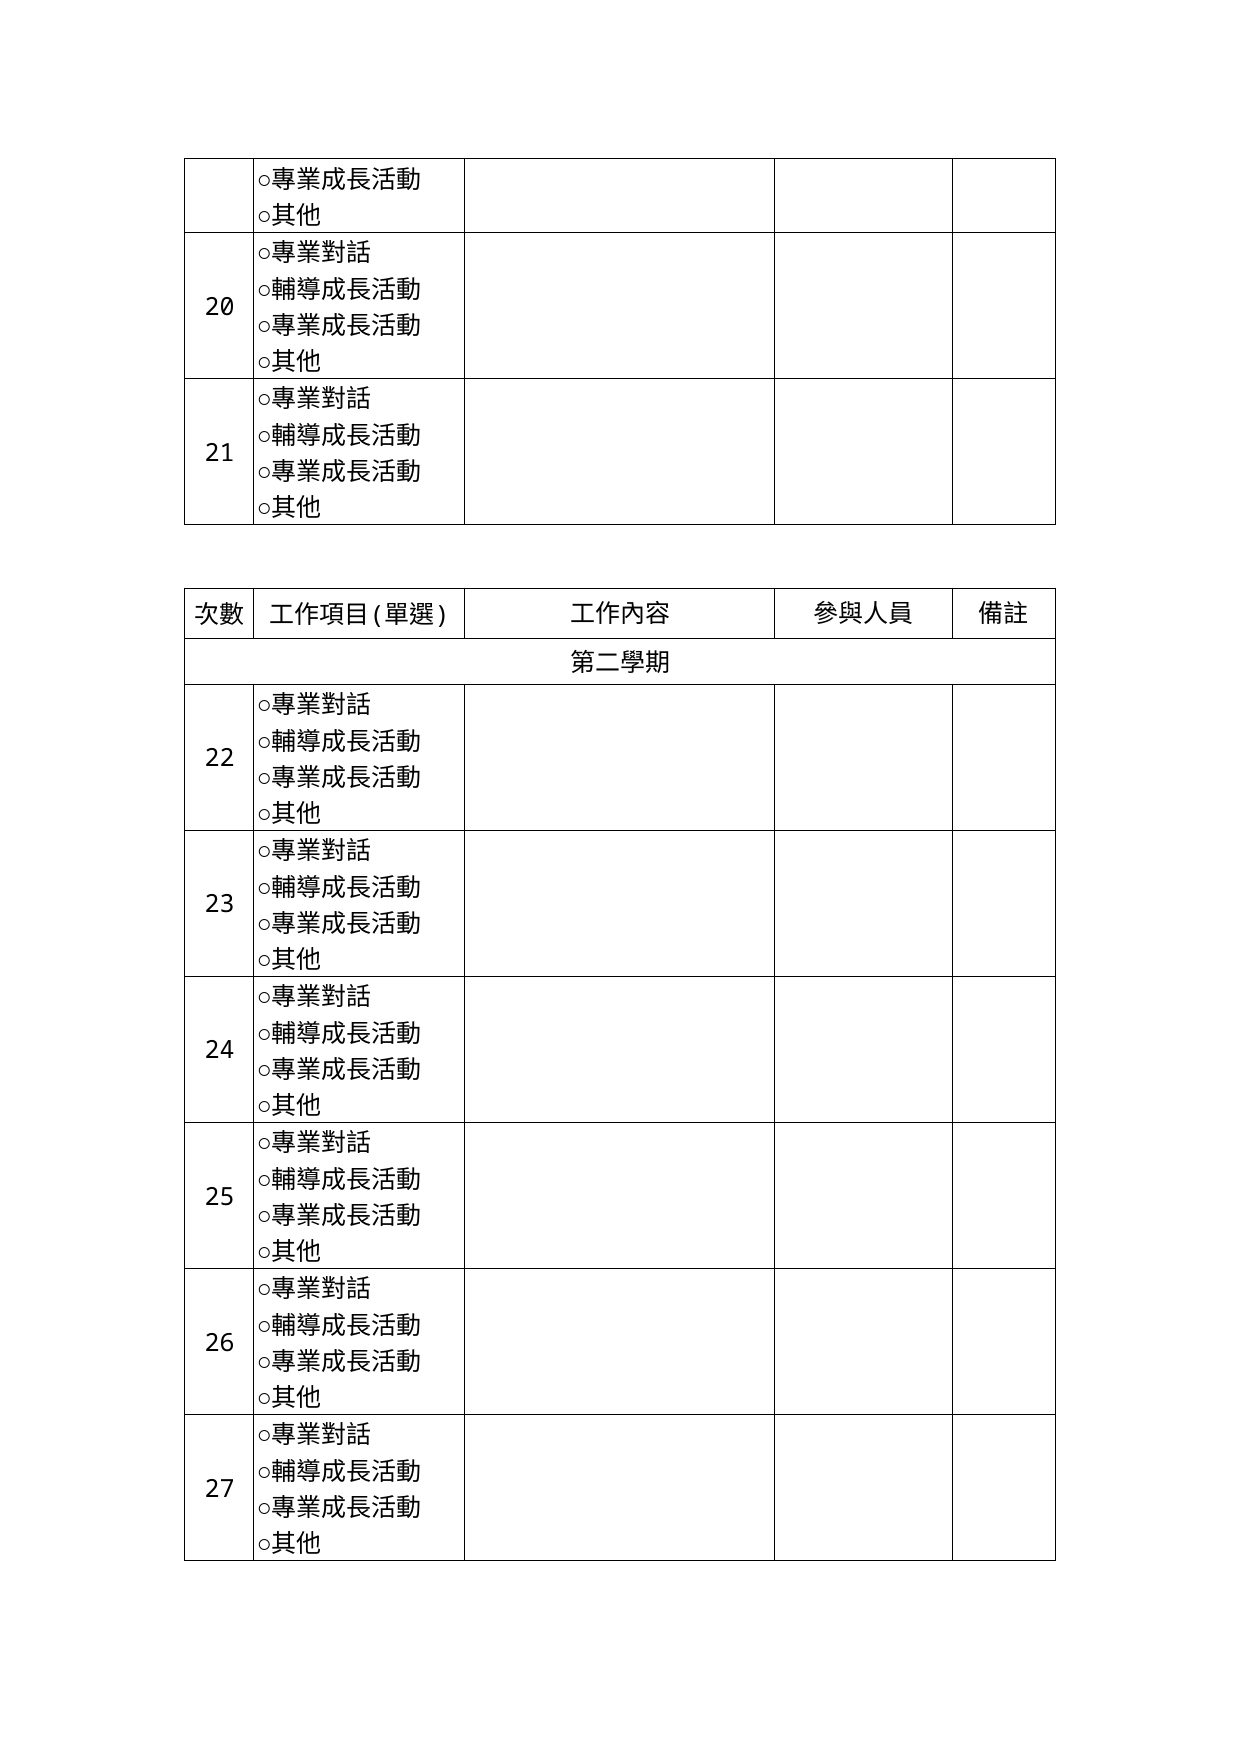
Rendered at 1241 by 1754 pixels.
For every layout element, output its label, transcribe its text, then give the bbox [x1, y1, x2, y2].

table_cell 23 [185, 831, 253, 976]
table_cell [465, 379, 774, 524]
table_cell [953, 1415, 1055, 1560]
table_cell ○專業對話 ○輔導成長活動 ○專業成長活動 ○其他 [254, 977, 464, 1122]
table_cell ○專業對話 ○輔導成長活動 ○專業成長活動 ○其他 [254, 379, 464, 524]
table_cell [953, 831, 1055, 976]
table_cell [953, 1123, 1055, 1268]
table_cell [953, 159, 1055, 232]
table_cell [775, 379, 952, 524]
table_cell 24 [185, 977, 253, 1122]
table_cell [953, 1269, 1055, 1414]
table_cell ○專業對話 ○輔導成長活動 ○專業成長活動 ○其他 [254, 685, 464, 830]
table_cell [465, 233, 774, 378]
table_header 工作項目(單選) [254, 589, 464, 637]
table_cell [465, 977, 774, 1122]
table_header 備註 [953, 589, 1055, 637]
table_cell [465, 1123, 774, 1268]
table_cell [775, 1415, 952, 1560]
table_cell ○專業對話 ○輔導成長活動 ○專業成長活動 ○其他 [254, 1415, 464, 1560]
table_cell [953, 977, 1055, 1122]
table_cell [775, 233, 952, 378]
table_cell [953, 379, 1055, 524]
table_cell ○專業對話 ○輔導成長活動 ○專業成長活動 ○其他 [254, 1123, 464, 1268]
table_cell 22 [185, 685, 253, 830]
table_cell 第二學期 [185, 639, 1055, 684]
table_cell ○專業成長活動 ○其他 [254, 159, 464, 232]
table_cell 26 [185, 1269, 253, 1414]
table_cell 27 [185, 1415, 253, 1560]
table_cell ○專業對話 ○輔導成長活動 ○專業成長活動 ○其他 [254, 233, 464, 378]
table_cell [465, 159, 774, 232]
table_cell ○專業對話 ○輔導成長活動 ○專業成長活動 ○其他 [254, 831, 464, 976]
table_cell 20 [185, 233, 253, 378]
table_cell [465, 685, 774, 830]
table_cell ○專業對話 ○輔導成長活動 ○專業成長活動 ○其他 [254, 1269, 464, 1414]
table_cell [775, 831, 952, 976]
table_cell [775, 685, 952, 830]
table_cell [953, 685, 1055, 830]
table_cell 21 [185, 379, 253, 524]
table_cell [775, 159, 952, 232]
table_header 次數 [185, 589, 253, 637]
table_cell [775, 977, 952, 1122]
table_cell [465, 831, 774, 976]
table_cell 25 [185, 1123, 253, 1268]
table_cell [775, 1123, 952, 1268]
table_cell [465, 1415, 774, 1560]
table_cell [953, 233, 1055, 378]
table_cell [185, 159, 253, 232]
table_cell [465, 1269, 774, 1414]
table_header 參與人員 [775, 589, 952, 637]
table_header 工作內容 [465, 589, 774, 637]
table_cell [775, 1269, 952, 1414]
